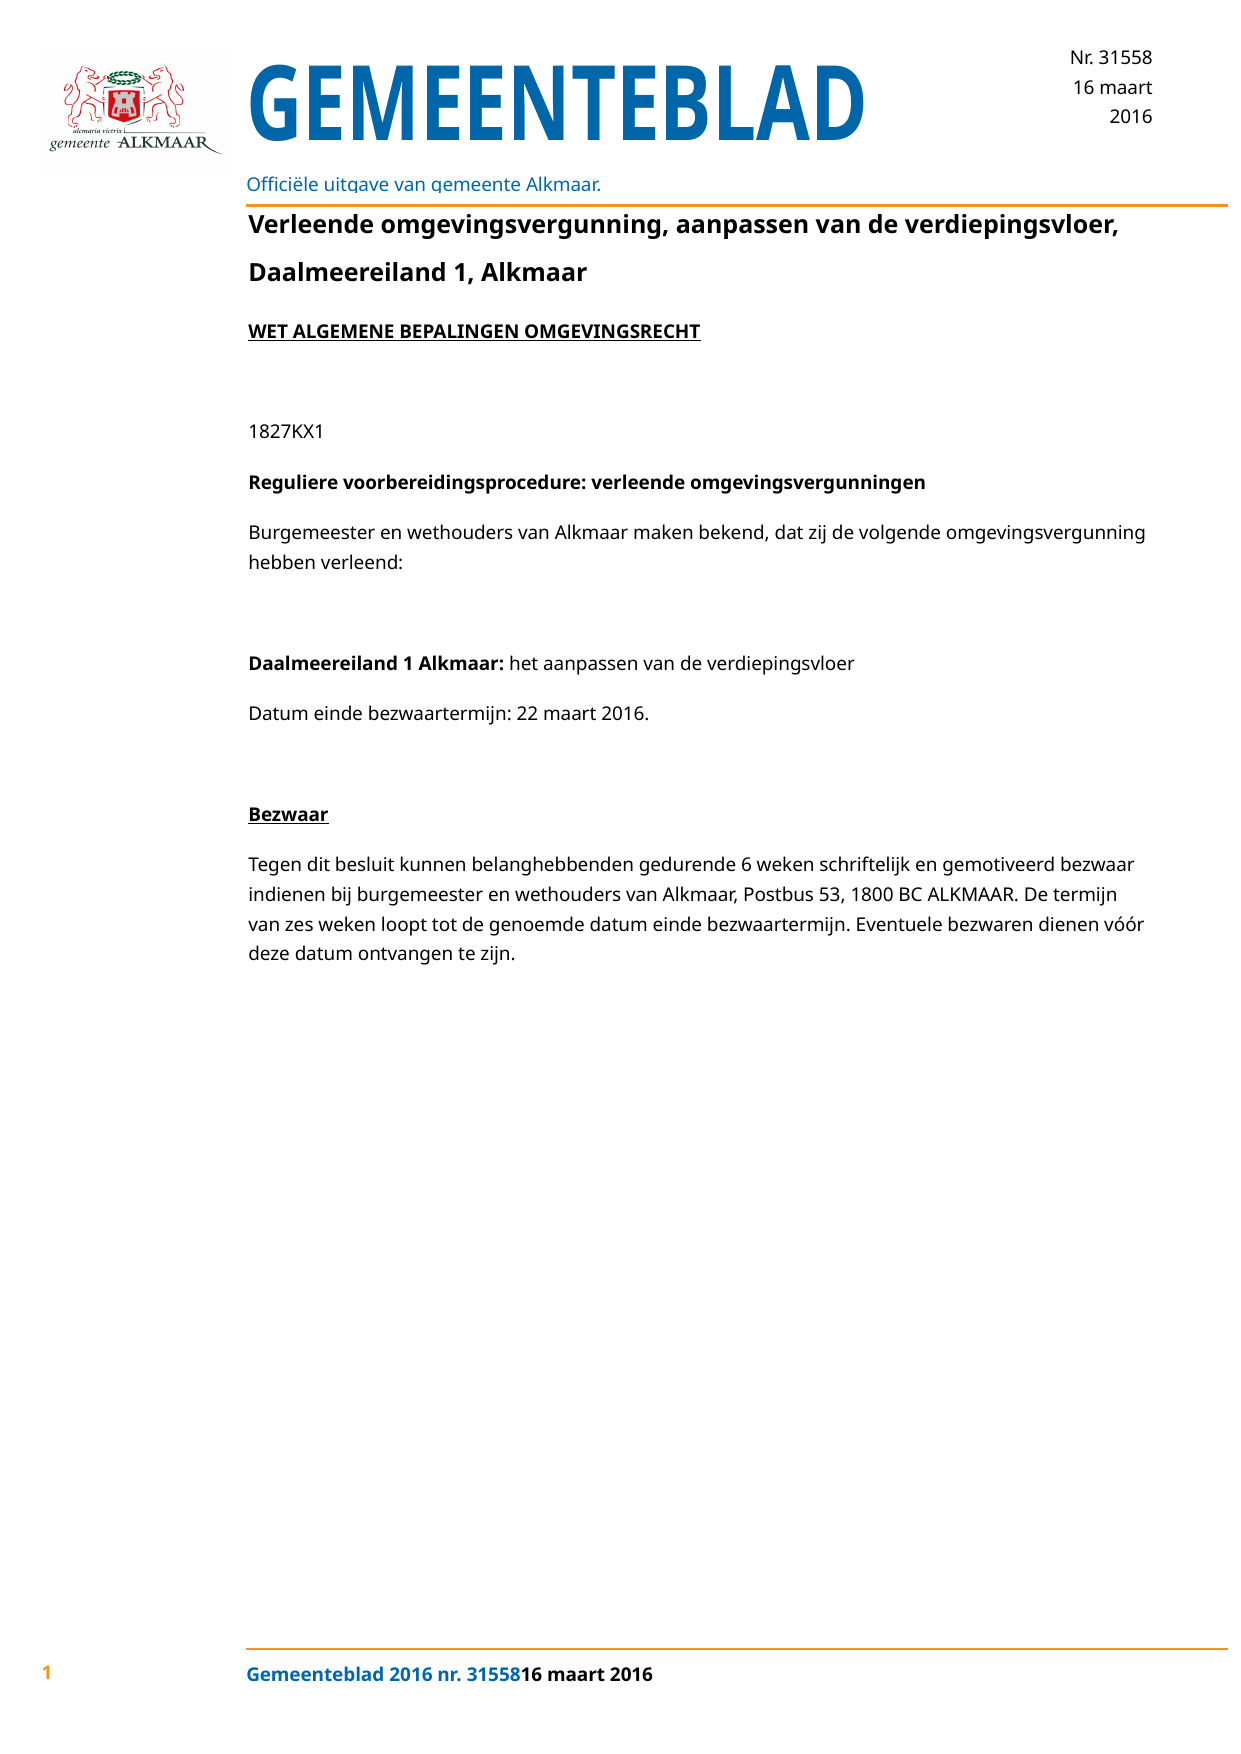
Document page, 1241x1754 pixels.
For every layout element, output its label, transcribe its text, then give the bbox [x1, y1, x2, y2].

picture [41, 47, 231, 172]
text Tegen dit besluit kunnen belanghebbenden gedurende 6 weken schriftelijk en gemotiveerd bezwaar indienen bij burgemeester en wethouders van Alkmaar, Postbus 53, 1800 BC ALKMAAR. De termijn van zes weken loopt tot de genoemde datum einde bezwaartermijn. Eventuele bezwaren dienen vóór deze datum ontvangen te zijn. [248, 852, 1152, 966]
text Verleende omgevingsvergunning, aanpassen van de verdiepingsvloer, Daalmeereiland 1, Alkmaar [248, 207, 1152, 288]
text 1827KX1 [248, 419, 1152, 444]
text Bezwaar [248, 801, 1152, 827]
text Datum einde bezwaartermijn: 22 maart 2016. [248, 700, 1152, 726]
text Reguliere voorbereidingsprocedure: verleende omgevingsvergunningen [248, 469, 1152, 495]
text Daalmeereiland 1 Alkmaar: het aanpassen van de verdiepingsvloer [248, 650, 1152, 676]
text Burgemeester en wethouders van Alkmaar maken bekend, dat zij de volgende omgevingsvergunning hebben verleend: [248, 519, 1152, 575]
text WET ALGEMENE BEPALINGEN OMGEVINGSRECHT [248, 318, 1152, 344]
